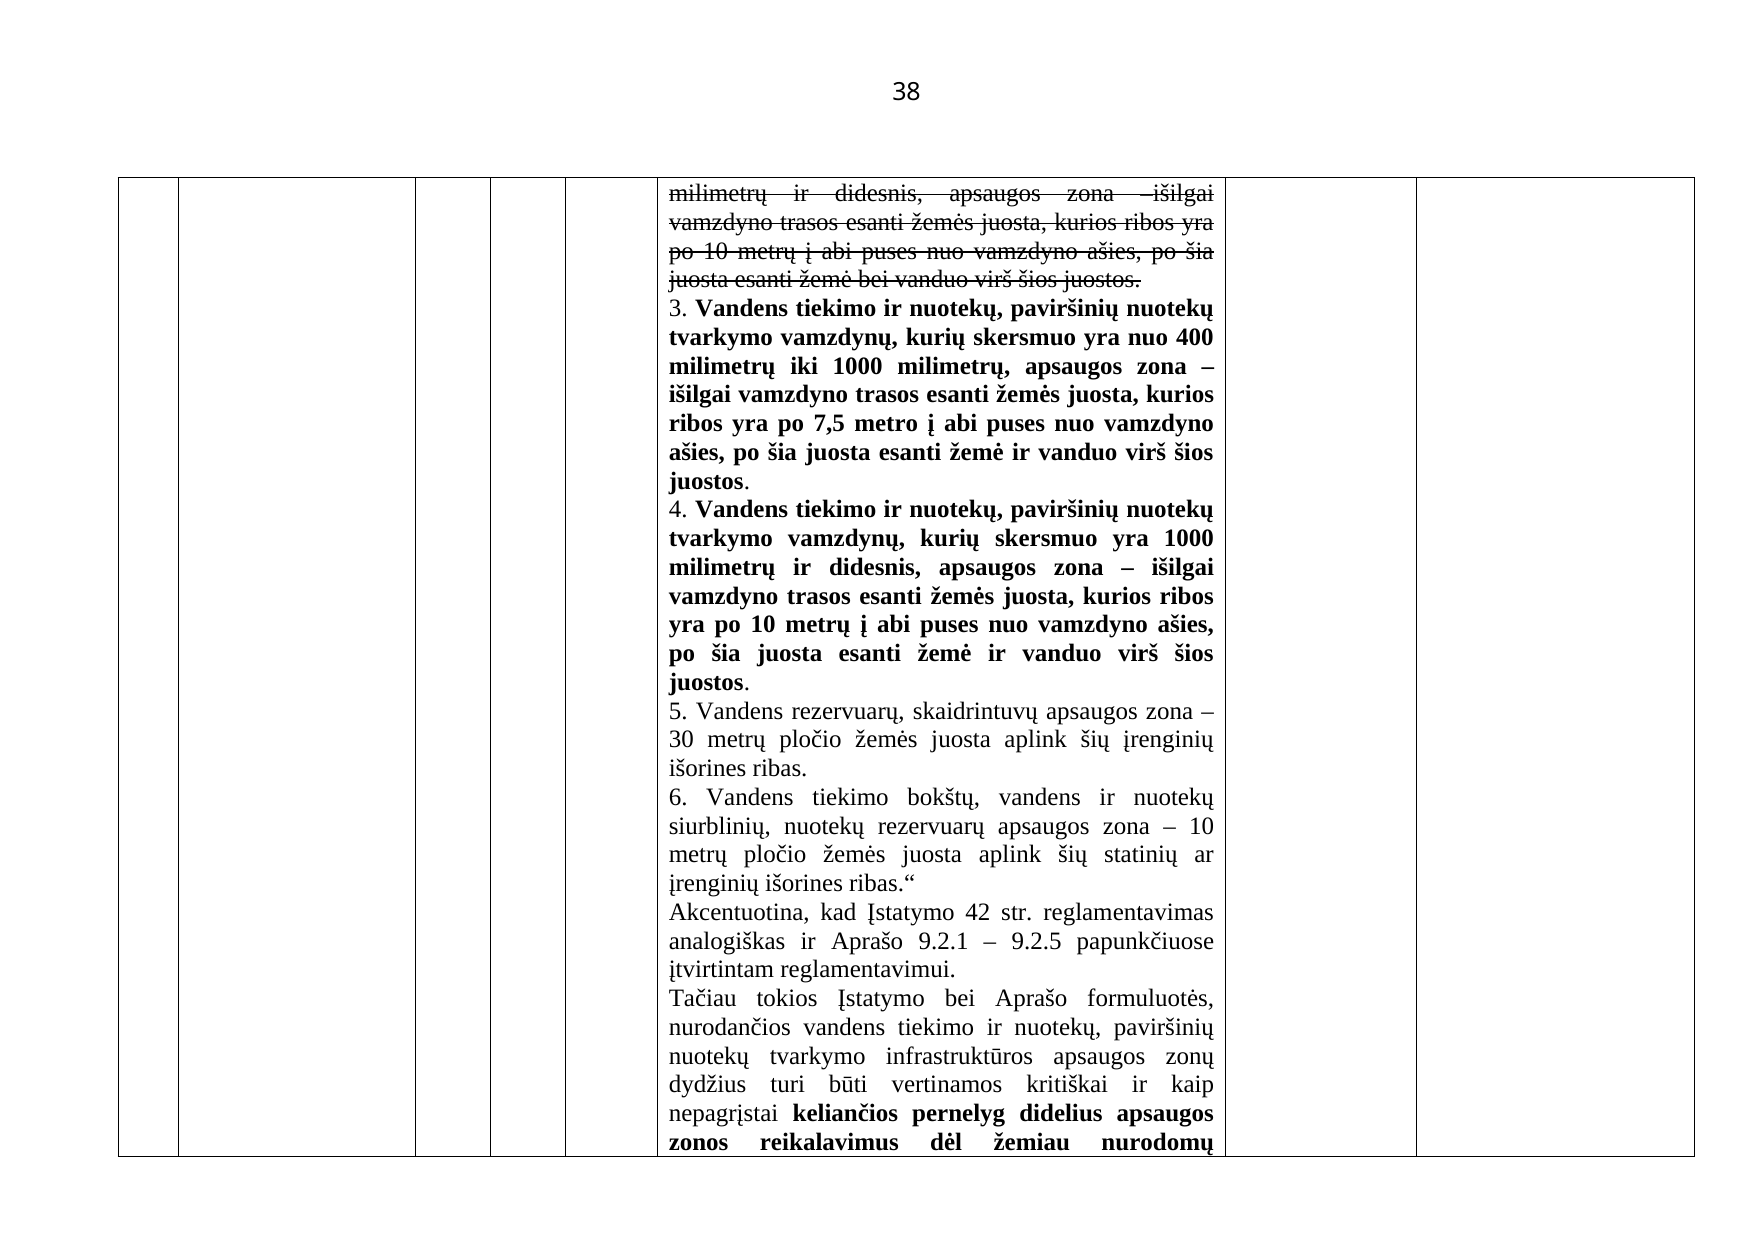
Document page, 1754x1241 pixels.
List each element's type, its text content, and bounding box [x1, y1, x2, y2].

table_cell Šiuo raštu UAB „Hanner“ prašo Jūsų atkreipti dėmesį į perteklinius reikalavimus, numatytus Įstatymo 42 straipsnyje (įskaitant Projekte) bei LR Aplinkos ministro įsakyme dėl Vandens tiekimo ir nuotekų, paviršinių nuotekų tvarkymo infrastruktūros, požeminio vandens vandenviečių, meteorologinių stebėjimų aikštelių, meteorologinių radiolokatorių, vandens matavimo stočių apsaugos zonų planų rengimo (nerengiant teritorijų planavimo dokumento ar žemės valdos projekto) ir tvirtinimo tvarkos apraše (toliau – Aprašas) 9.2.1 - 9.2.5 papunkčiuose dėl vandens tiekimo ir nuotekų, paviršinių nuotekų tvarkymo infrastruktūros apsaugos zonų dydžių, kuriuos siūlome koreguoti. Projekte, lyginant su Įstatymo 42 str. reglamentuota sekančiai: 42 straipsnis. Vandens tiekimo ir nuotekų, paviršinių nuotekų tvarkymo infrastruktūros apsaugos zonų dydis 1. Vandens tiekimo ir nuotekų, paviršinių nuotekų tvarkymo vamzdynų, įrengiamų iki 2,5 metro gylyje, apsaugos zona – išilgai vamzdyno trasos esanti žemės juosta, kurios ribos yra po 2,5 metro į abi puses nuo vamzdyno ašies, po šia juosta esanti žemė ir vanduo virš šios juostos. 2. Vandens tiekimo ir nuotekų, paviršinių nuotekų tvarkymo vamzdynų, įrengiamų giliau kaip 2,5 metro, apsaugos zona – išilgai vamzdyno trasos esanti žemės juosta, kurios ribos yra po 5 metrus į abi puses nuo vamzdyno ašies, po šia juosta esanti žemė ir vanduo virš šios juostos. 3. Magistralinių vamzdynų, kurių skersmuo yra 400 milimetrų ir didesnis, apsaugos zona –išilgai vamzdyno trasos esanti žemės juosta, kurios ribos yra po 10 metrų į abi puses nuo vamzdyno ašies, po šia juosta esanti žemė bei vanduo virš šios juostos. 3. Vandens tiekimo ir nuotekų, paviršinių nuotekų tvarkymo vamzdynų, kurių skersmuo yra nuo 400 milimetrų iki 1000 milimetrų, apsaugos zona – išilgai vamzdyno trasos esanti žemės juosta, kurios ribos yra po 7,5 metro į abi puses nuo vamzdyno ašies, po šia juosta esanti žemė ir vanduo virš šios juostos. 4. Vandens tiekimo ir nuotekų, paviršinių nuotekų tvarkymo vamzdynų, kurių skersmuo yra 1000 milimetrų ir didesnis, apsaugos zona – išilgai vamzdyno trasos esanti žemės juosta, kurios ribos yra po 10 metrų į abi puses nuo vamzdyno ašies, po šia juosta esanti žemė ir vanduo virš šios juostos. 5. Vandens rezervuarų, skaidrintuvų apsaugos zona – 30 metrų pločio žemės juosta aplink šių įrenginių išorines ribas. 6. Vandens tiekimo bokštų, vandens ir nuotekų siurblinių, nuotekų rezervuarų apsaugos zona – 10 metrų pločio žemės juosta aplink šių statinių ar įrenginių išorines ribas.“ Akcentuotina, kad Įstatymo 42 str. reglamentavimas analogiškas ir Aprašo 9.2.1 – 9.2.5 papunkčiuose įtvirtintam reglamentavimui. Tačiau tokios Įstatymo bei Aprašo formuluotės, nurodančios vandens tiekimo ir nuotekų, paviršinių nuotekų tvarkymo infrastruktūros apsaugos zonų dydžius turi būti vertinamos kritiškai ir kaip nepagrįstai keliančios pernelyg didelius apsaugos zonos reikalavimus dėl žemiau nurodomų argumentų: Šiuolaikinės statybų technologijos suteikia galimybes atlikti vandens tiekimo ir nuotekų, paviršinių nuotekų tvarkymo infrastruktūros tinklų įrengimo / remonto / priežiūros darbus nesinaudojant 20 metrų pločio apsaugos zona, tai reiškia, jog priėjimui prie magistralinio vamzdyno nereikia virš 20 metrų apsaugos zonos; Miesto teritorijose, kuriose užstatymo intensyvumas yra didesnis, tokių reikalavimų išpildymas yra faktiškai neįmanomas; Apsaugos zonose statytojai ir žemės sklypų naudotojai negali įrenginėti žalių zonų, sodinti medžių, kitokios augalijos, o tai miestų teritorijose yra itin aktualu dėl vizualinės miesto ir gyvenvietės estetikos, gerbūvio, gyventojų komforto; Įstatymo 42 straipsnyje bei Aprašo 9.2.1 – 9.2.5 papunkčiuose nustatytos pernelyg didelės apsaugos zonos nepagrįstai varžo ir riboja į šias teritorijas papuolančių subjektų veiklą. Atsižvelgiant į tai, kad naudojant šiuolaikines statybų technologijas, Apraše ir Įstatyme nurodyti apsaugos zonos reikalavimai yra nepagrįstai dideli, Bendrovė siūlo keisti Įstatymo 42 straipsnį (atitinkamai ir Aprašo 9.2.1-9.2.5 papunkčius) dėstant sekančiai: „42 straipsnis. Vandens tiekimo ir nuotekų, paviršinių nuotekų tvarkymo infrastruktūros apsaugos zonų dydis 1. Vandens tiekimo ir nuotekų, paviršinių nuotekų tvarkymo vamzdynų, įrengiamų iki 2,5 metro gylyje, apsaugos zona – išilgai vamzdyno trasos esanti žemės juosta, kurios ribos yra po 2 metrus į abi puses nuo vamzdyno ašies, po šia juosta esanti žemė ir vanduo virš šios juostos. 2. Vandens tiekimo ir nuotekų, paviršinių nuotekų tvarkymo vamzdynų, įrengiamų giliau kaip 2,5 metro, apsaugos zona – išilgai vamzdyno trasos esanti žemės juosta, kurios ribos yra po 3 metrus į abi puses nuo vamzdyno ašies, po šia juosta esanti žemė ir vanduo virš šios juostos. 3. Vandens tiekimo ir nuotekų, paviršinių nuotekų tvarkymo vamzdynų, kurių skersmuo yra nuo 400 milimetrų iki 1000 milimetrų, apsaugos zona – išilgai vamzdyno trasos esanti žemės juosta, kurios ribos yra po 3 metrus į abi puses nuo vamzdyno ašies, po šia juosta esanti žemė ir vanduo virš šios juostos. 4. Vandens tiekimo ir nuotekų, paviršinių nuotekų tvarkymo vamzdynų, kurių skersmuo yra 1000 milimetrų ir didesnis, apsaugos zona – išilgai vamzdyno trasos esanti žemės juosta, kurios ribos yra po 4 metrus į abi puses nuo vamzdyno ašies, po šia juosta esanti žemė ir vanduo virš šios juostos. 5. Vandens rezervuarų, skaidrintuvų apsaugos zona – 30 metrų pločio žemės juosta aplink šių įrenginių išorines ribas. 6. Vandens tiekimo bokštų, vandens ir nuotekų siurblinių, nuotekų rezervuarų apsaugos zona – 5 metrų aplink šių statinių ar įrenginių išorines ribas.“ “ [658, 178, 1225, 1156]
table_cell [416, 178, 490, 1156]
table_cell [491, 178, 565, 1156]
table_cell [1417, 178, 1694, 1156]
table_cell [1695, 177, 1702, 1156]
table_cell [119, 178, 178, 1156]
table_cell [1226, 178, 1416, 1156]
table_cell [179, 178, 415, 1156]
table_cell [566, 178, 657, 1156]
